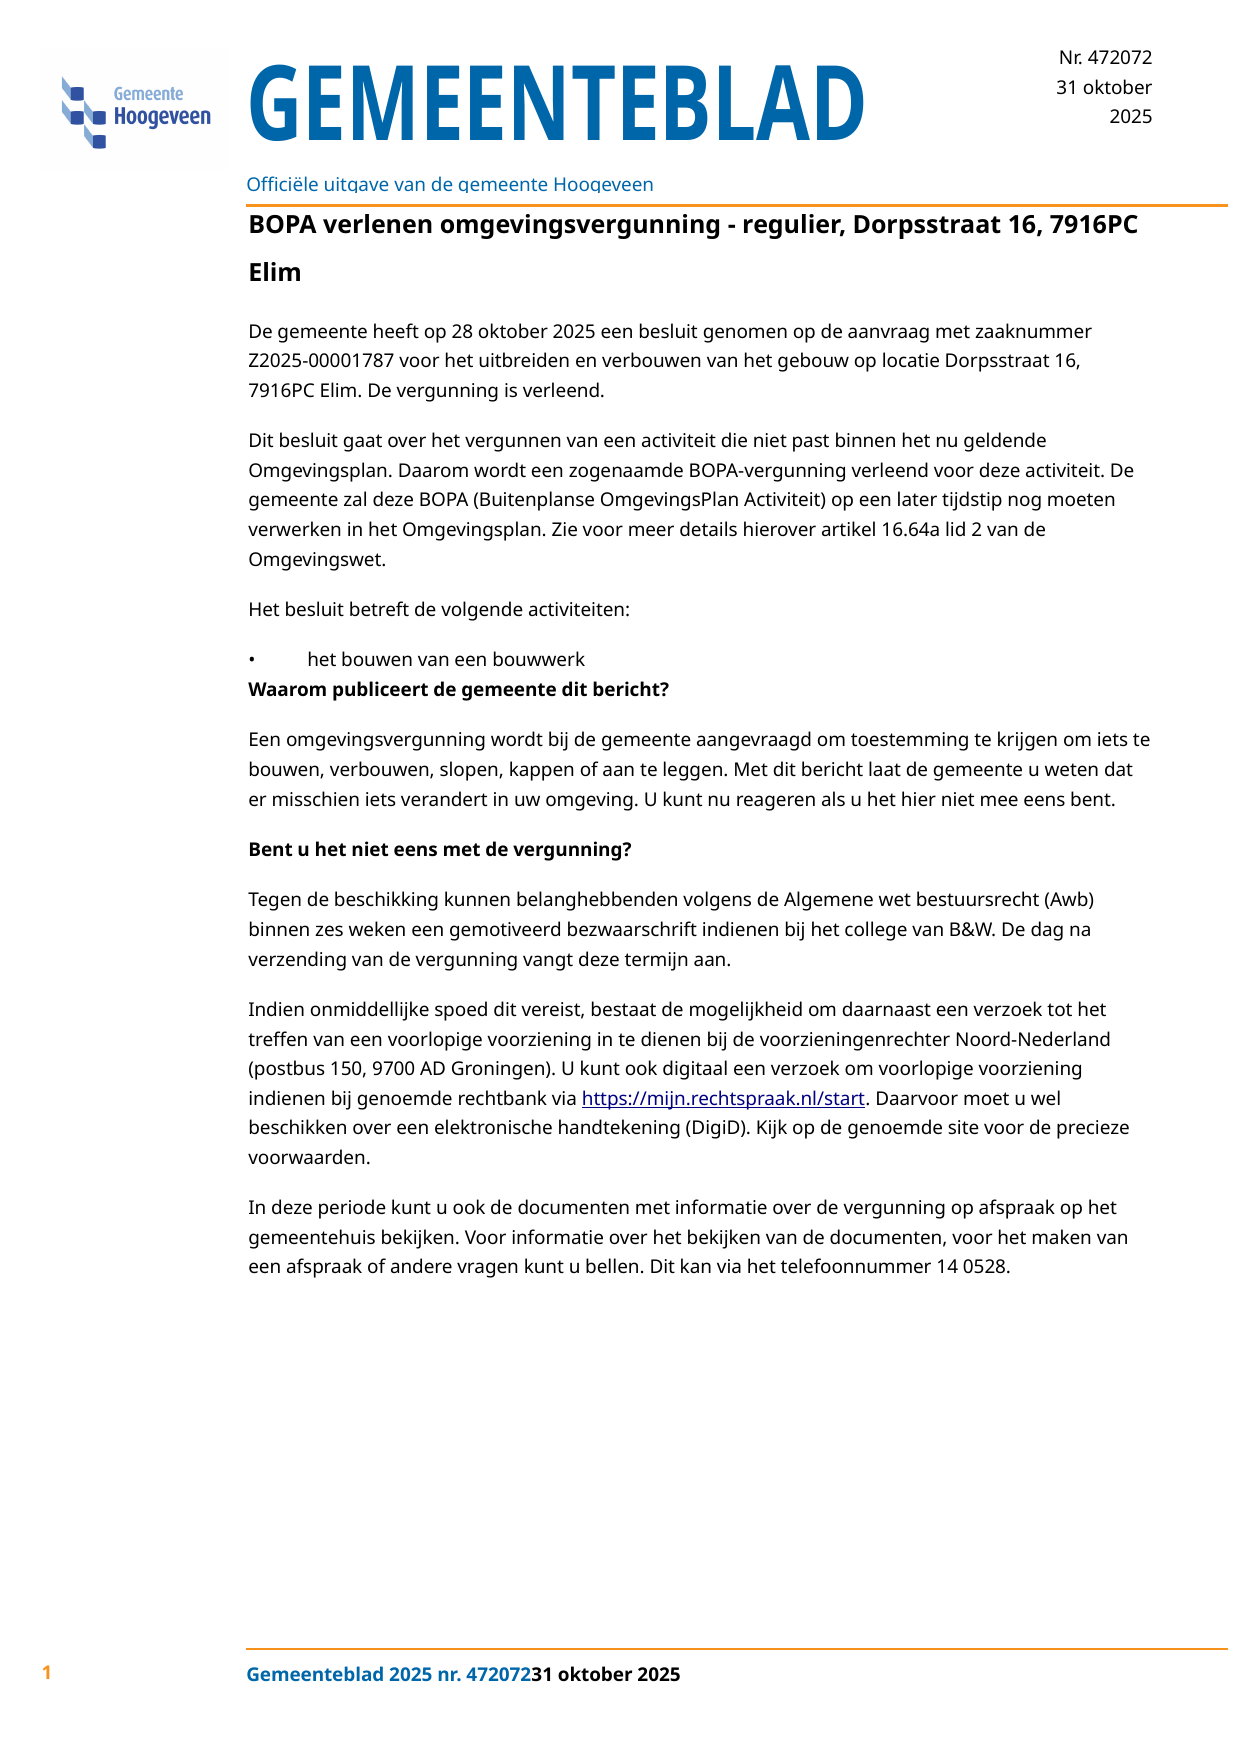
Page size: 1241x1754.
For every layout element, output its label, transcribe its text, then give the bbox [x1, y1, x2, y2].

text BOPA verlenen omgevingsvergunning - regulier, Dorpsstraat 16, 7916PC Elim [248, 207, 1152, 288]
text De gemeente heeft op 28 oktober 2025 een besluit genomen op de aanvraag met zaaknummer Z2025-00001787 voor het uitbreiden en verbouwen van het gebouw op locatie Dorpsstraat 16, 7916PC Elim. De vergunning is verleend. [248, 318, 1152, 403]
text In deze periode kunt u ook de documenten met informatie over de vergunning op afspraak op het gemeentehuis bekijken. Voor informatie over het bekijken van de documenten, voor het maken van een afspraak of andere vragen kunt u bellen. Dit kan via het telefoonnummer 14 0528. [248, 1194, 1152, 1279]
picture [41, 47, 231, 172]
text Waarom publiceert de gemeente dit bericht? [248, 676, 1152, 702]
text Tegen de beschikking kunnen belanghebbenden volgens de Algemene wet bestuursrecht (Awb) binnen zes weken een gemotiveerd bezwaarschrift indienen bij het college van B&W. De dag na verzending van de vergunning vangt deze termijn aan. [248, 887, 1152, 972]
text Bent u het niet eens met de vergunning? [248, 836, 1152, 862]
text Het besluit betreft de volgende activiteiten: [248, 596, 1152, 622]
text Een omgevingsvergunning wordt bij de gemeente aangevraagd om toestemming te krijgen om iets te bouwen, verbouwen, slopen, kappen of aan te leggen. Met dit bericht laat de gemeente u weten dat er misschien iets verandert in uw omgeving. U kunt nu reageren als u het hier niet mee eens bent. [248, 727, 1152, 812]
text Indien onmiddellijke spoed dit vereist, bestaat de mogelijkheid om daarnaast een verzoek tot het treffen van een voorlopige voorziening in te dienen bij de voorzieningenrechter Noord-Nederland (postbus 150, 9700 AD Groningen). U kunt ook digitaal een verzoek om voorlopige voorziening indienen bij genoemde rechtbank via https://mijn.rechtspraak.nl/start. Daarvoor moet u wel beschikken over een elektronische handtekening (DigiD). Kijk op de genoemde site voor de precieze voorwaarden. [248, 996, 1152, 1170]
text Dit besluit gaat over het vergunnen van een activiteit die niet past binnen het nu geldende Omgevingsplan. Daarom wordt een zogenaamde BOPA-vergunning verleend voor deze activiteit. De gemeente zal deze BOPA (Buitenplanse OmgevingsPlan Activiteit) op een later tijdstip nog moeten verwerken in het Omgevingsplan. Zie voor meer details hierover artikel 16.64a lid 2 van de Omgevingswet. [248, 427, 1152, 572]
list het bouwen van een bouwwerk [248, 647, 1152, 672]
